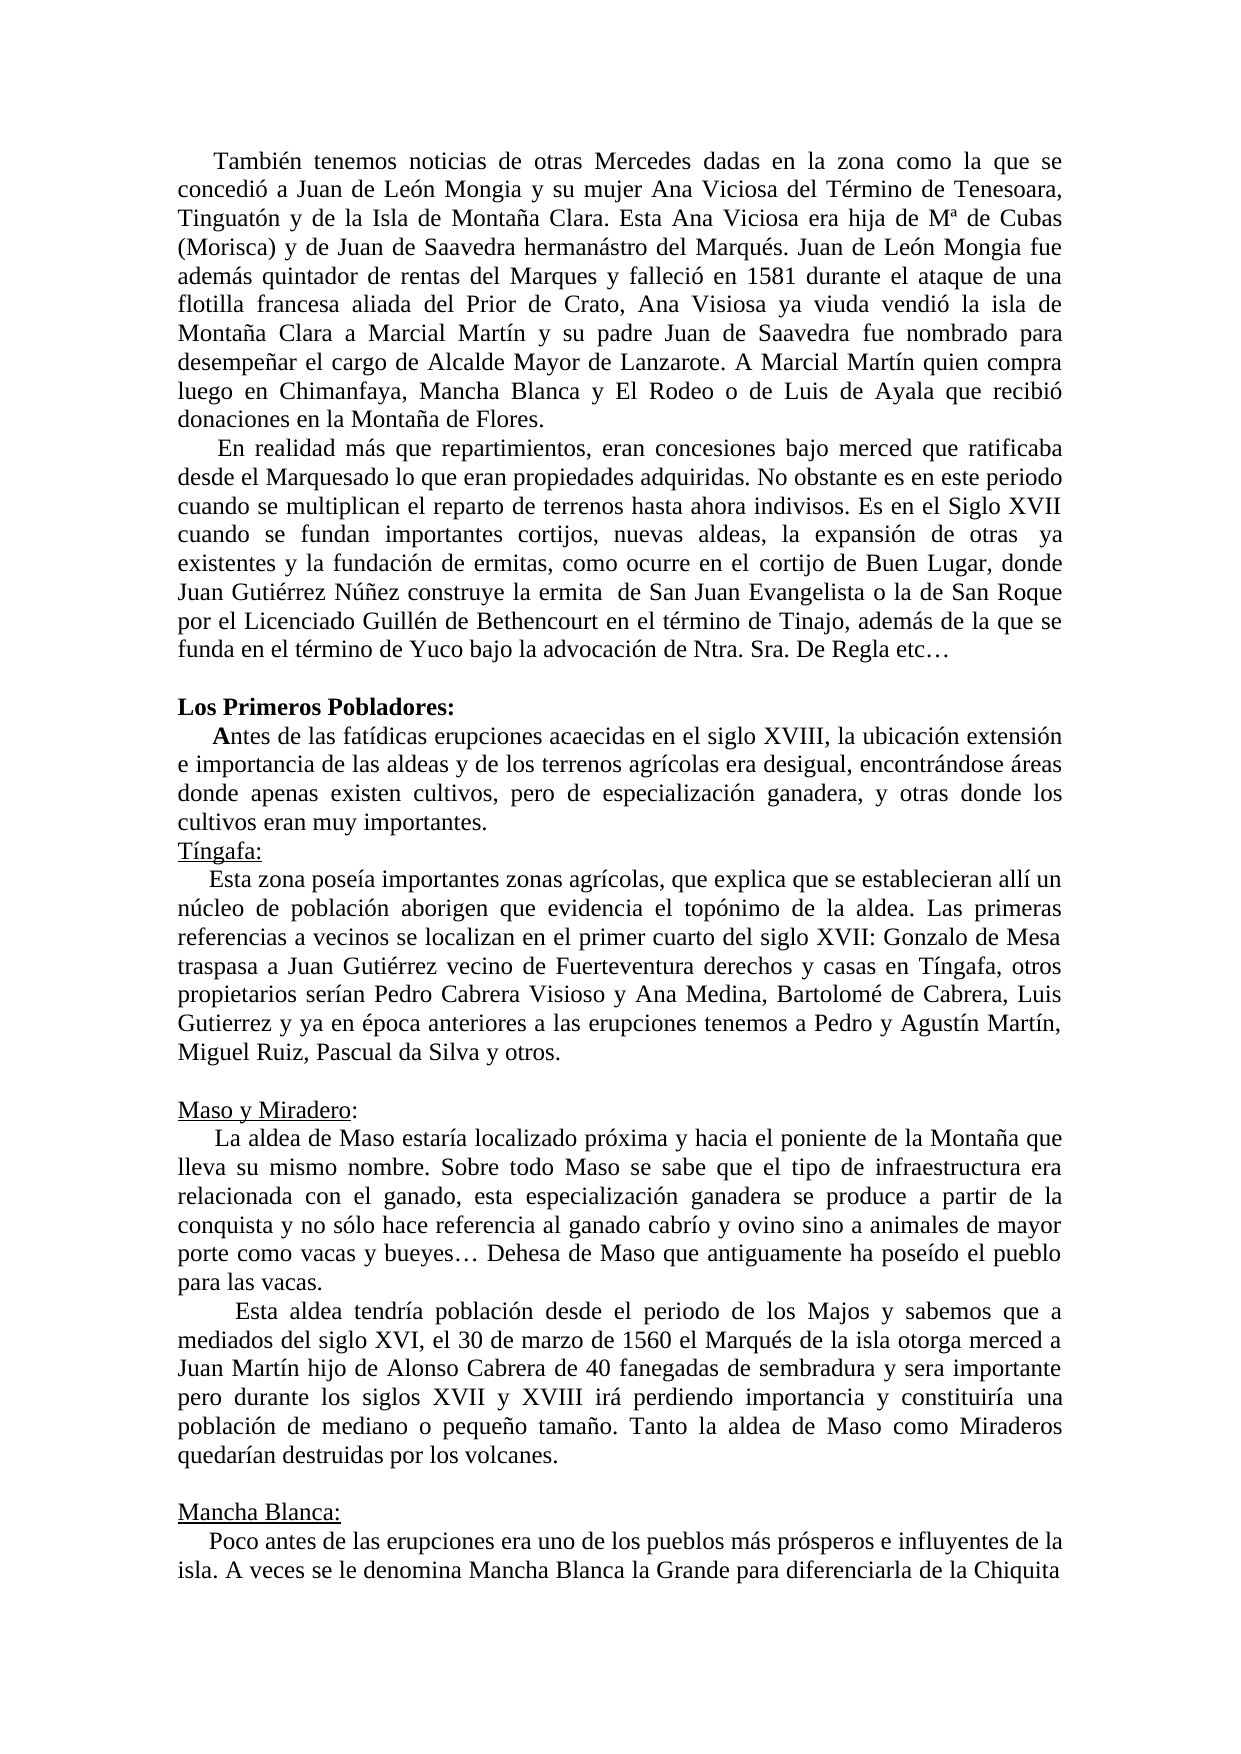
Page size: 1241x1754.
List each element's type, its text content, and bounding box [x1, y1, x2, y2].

text La aldea de Maso estaría localizado próxima y hacia el poniente de la Montaña que lleva su mismo nombre. Sobre todo Maso se sabe que el tipo de infraestructura era relacionada con el ganado, esta especialización ganadera se produce a partir de la conquista y no sólo hace referencia al ganado cabrío y ovino sino a animales de mayor porte como vacas y bueyes… Dehesa de Maso que antiguamente ha poseído el pueblo para las vacas. [177, 1123, 1063, 1296]
text En realidad más que repartimientos, eran concesiones bajo merced que ratificaba desde el Marquesado lo que eran propiedades adquiridas. No obstante es en este periodo cuando se multiplican el reparto de terrenos hasta ahora indivisos. Es en el Siglo XVII cuando se fundan importantes cortijos, nuevas aldeas, la expansión de otras ya existentes y la fundación de ermitas, como ocurre en el cortijo de Buen Lugar, donde Juan Gutiérrez Núñez construye la ermita de San Juan Evangelista o la de San Roque por el Licenciado Guillén de Bethencourt en el término de Tinajo, además de la que se funda en el término de Yuco bajo la advocación de Ntra. Sra. De Regla etc… [177, 433, 1063, 663]
text Esta zona poseía importantes zonas agrícolas, que explica que se establecieran allí un núcleo de población aborigen que evidencia el topónimo de la aldea. Las primeras referencias a vecinos se localizan en el primer cuarto del siglo XVII: Gonzalo de Mesa traspasa a Juan Gutiérrez vecino de Fuerteventura derechos y casas en Tíngafa, otros propietarios serían Pedro Cabrera Visioso y Ana Medina, Bartolomé de Cabrera, Luis Gutierrez y ya en época anteriores a las erupciones tenemos a Pedro y Agustín Martín, Miguel Ruiz, Pascual da Silva y otros. [177, 864, 1062, 1066]
text Tíngafa: [177, 836, 1076, 864]
text Maso y Miradero: [177, 1095, 1076, 1123]
text Esta aldea tendría población desde el periodo de los Majos y sabemos que a mediados del siglo XVI, el 30 de marzo de 1560 el Marqués de la isla otorga merced a Juan Martín hijo de Alonso Cabrera de 40 fanegadas de sembradura y sera importante pero durante los siglos XVII y XVIII irá perdiendo importancia y constituiría una población de mediano o pequeño tamaño. Tanto la aldea de Maso como Miraderos quedarían destruidas por los volcanes. [177, 1296, 1063, 1468]
text Mancha Blanca: [177, 1497, 1076, 1526]
subtitle Los Primeros Pobladores: [177, 692, 1076, 721]
text Poco antes de las erupciones era uno de los pueblos más prósperos e influyentes de la isla. A veces se le denomina Mancha Blanca la Grande para diferenciarla de la Chiquita [177, 1526, 1063, 1583]
text Antes de las fatídicas erupciones acaecidas en el siglo XVIII, la ubicación extensión e importancia de las aldeas y de los terrenos agrícolas era desigual, encontrándose áreas donde apenas existen cultivos, pero de especialización ganadera, y otras donde los cultivos eran muy importantes. [177, 721, 1063, 836]
text También tenemos noticias de otras Mercedes dadas en la zona como la que se concedió a Juan de León Mongia y su mujer Ana Viciosa del Término de Tenesoara, Tinguatón y de la Isla de Montaña Clara. Esta Ana Viciosa era hija de Mª de Cubas (Morisca) y de Juan de Saavedra hermanástro del Marqués. Juan de León Mongia fue además quintador de rentas del Marques y falleció en 1581 durante el ataque de una flotilla francesa aliada del Prior de Crato, Ana Visiosa ya viuda vendió la isla de Montaña Clara a Marcial Martín y su padre Juan de Saavedra fue nombrado para desempeñar el cargo de Alcalde Mayor de Lanzarote. A Marcial Martín quien compra luego en Chimanfaya, Mancha Blanca y El Rodeo o de Luis de Ayala que recibió donaciones en la Montaña de Flores. [177, 146, 1063, 433]
